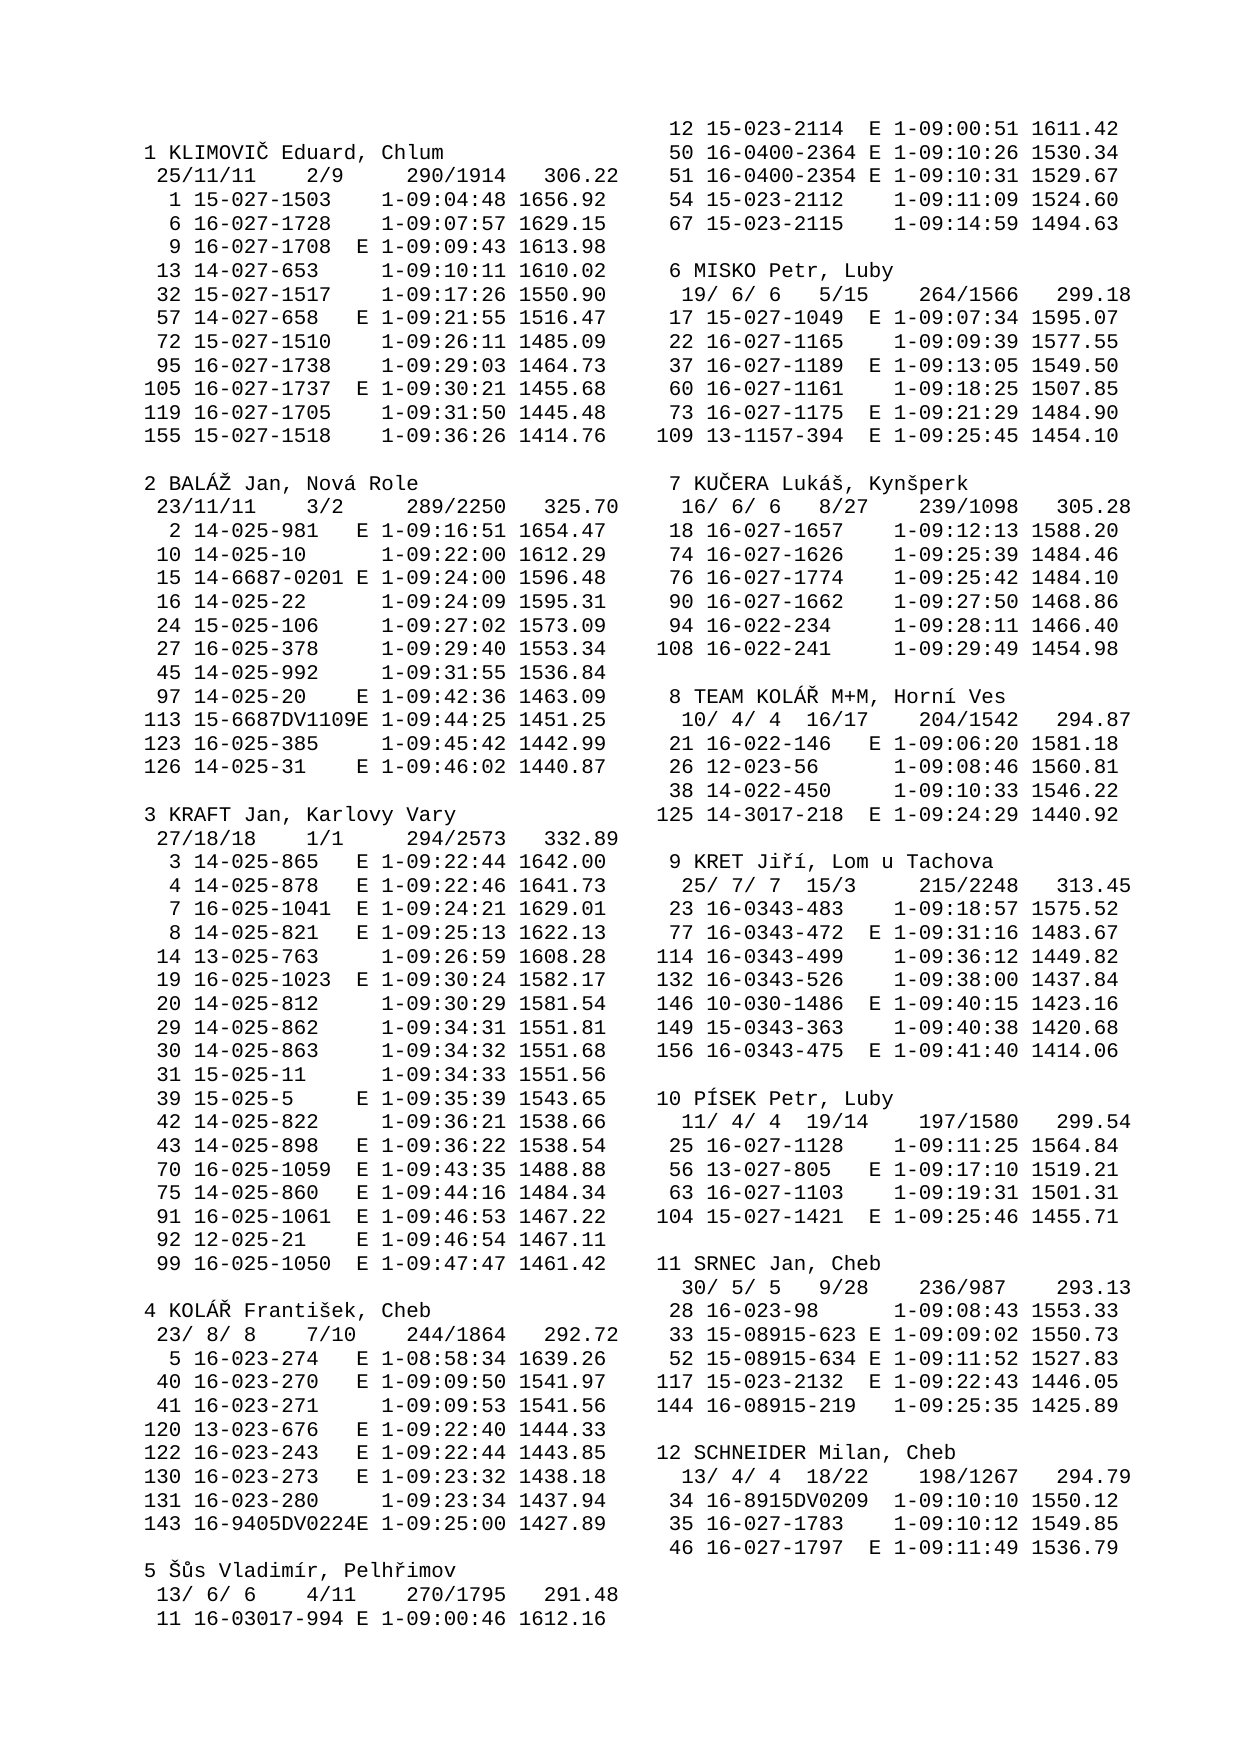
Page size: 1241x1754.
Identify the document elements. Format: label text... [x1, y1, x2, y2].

text 10 14-025-10 1-09:22:00 1612.29 74 16-027-1626 1-09:25:39 1484.46 [94, 544, 1151, 567]
text 16 14-025-22 1-09:24:09 1595.31 90 16-027-1662 1-09:27:50 1468.86 [94, 591, 1151, 615]
text 120 13-023-676 E 1-09:22:40 1444.33 [94, 1419, 1151, 1442]
text 2 BALÁŽ Jan, Nová Role 7 KUČERA Lukáš, Kynšperk [94, 473, 1151, 496]
text 32 15-027-1517 1-09:17:26 1550.90 19/ 6/ 6 5/15 264/1566 299.18 [94, 284, 1151, 307]
text 14 13-025-763 1-09:26:59 1608.28 114 16-0343-499 1-09:36:12 1449.82 [94, 946, 1151, 969]
text 9 16-027-1708 E 1-09:09:43 1613.98 [94, 236, 1151, 260]
text 143 16-9405DV0224E 1-09:25:00 1427.89 35 16-027-1783 1-09:10:12 1549.85 [94, 1513, 1151, 1537]
text 113 15-6687DV1109E 1-09:44:25 1451.25 10/ 4/ 4 16/17 204/1542 294.87 [94, 709, 1151, 733]
text 27/18/18 1/1 294/2573 332.89 [94, 827, 1151, 851]
text 131 16-023-280 1-09:23:34 1437.94 34 16-8915DV0209 1-09:10:10 1550.12 [94, 1489, 1151, 1513]
text 41 16-023-271 1-09:09:53 1541.56 144 16-08915-219 1-09:25:35 1425.89 [94, 1395, 1151, 1419]
text 130 16-023-273 E 1-09:23:32 1438.18 13/ 4/ 4 18/22 198/1267 294.79 [94, 1466, 1151, 1489]
text 25/11/11 2/9 290/1914 306.22 51 16-0400-2354 E 1-09:10:31 1529.67 [94, 165, 1151, 189]
text 38 14-022-450 1-09:10:33 1546.22 [94, 780, 1151, 804]
text 7 16-025-1041 E 1-09:24:21 1629.01 23 16-0343-483 1-09:18:57 1575.52 [94, 898, 1151, 922]
text 45 14-025-992 1-09:31:55 1536.84 [94, 662, 1151, 686]
text 126 14-025-31 E 1-09:46:02 1440.87 26 12-023-56 1-09:08:46 1560.81 [94, 757, 1151, 780]
text 19 16-025-1023 E 1-09:30:24 1582.17 132 16-0343-526 1-09:38:00 1437.84 [94, 969, 1151, 993]
text 13/ 6/ 6 4/11 270/1795 291.48 [94, 1584, 1151, 1608]
text 46 16-027-1797 E 1-09:11:49 1536.79 [94, 1537, 1151, 1561]
text 122 16-023-243 E 1-09:22:44 1443.85 12 SCHNEIDER Milan, Cheb [94, 1442, 1151, 1466]
text 70 16-025-1059 E 1-09:43:35 1488.88 56 13-027-805 E 1-09:17:10 1519.21 [94, 1158, 1151, 1182]
text 31 15-025-11 1-09:34:33 1551.56 [94, 1064, 1151, 1088]
text 95 16-027-1738 1-09:29:03 1464.73 37 16-027-1189 E 1-09:13:05 1549.50 [94, 354, 1151, 378]
text 91 16-025-1061 E 1-09:46:53 1467.22 104 15-027-1421 E 1-09:25:46 1455.71 [94, 1206, 1151, 1229]
text 29 14-025-862 1-09:34:31 1551.81 149 15-0343-363 1-09:40:38 1420.68 [94, 1017, 1151, 1040]
text 4 14-025-878 E 1-09:22:46 1641.73 25/ 7/ 7 15/3 215/2248 313.45 [94, 875, 1151, 898]
text 97 14-025-20 E 1-09:42:36 1463.09 8 TEAM KOLÁŘ M+M, Horní Ves [94, 686, 1151, 709]
text 20 14-025-812 1-09:30:29 1581.54 146 10-030-1486 E 1-09:40:15 1423.16 [94, 993, 1151, 1017]
text 27 16-025-378 1-09:29:40 1553.34 108 16-022-241 1-09:29:49 1454.98 [94, 638, 1151, 662]
text 39 15-025-5 E 1-09:35:39 1543.65 10 PÍSEK Petr, Luby [94, 1088, 1151, 1111]
text 123 16-025-385 1-09:45:42 1442.99 21 16-022-146 E 1-09:06:20 1581.18 [94, 733, 1151, 757]
text 72 15-027-1510 1-09:26:11 1485.09 22 16-027-1165 1-09:09:39 1577.55 [94, 331, 1151, 354]
text 3 14-025-865 E 1-09:22:44 1642.00 9 KRET Jiří, Lom u Tachova [94, 851, 1151, 875]
text 105 16-027-1737 E 1-09:30:21 1455.68 60 16-027-1161 1-09:18:25 1507.85 [94, 378, 1151, 402]
text 13 14-027-653 1-09:10:11 1610.02 6 MISKO Petr, Luby [94, 260, 1151, 284]
text 15 14-6687-0201 E 1-09:24:00 1596.48 76 16-027-1774 1-09:25:42 1484.10 [94, 567, 1151, 591]
text 40 16-023-270 E 1-09:09:50 1541.97 117 15-023-2132 E 1-09:22:43 1446.05 [94, 1371, 1151, 1395]
text 4 KOLÁŘ František, Cheb 28 16-023-98 1-09:08:43 1553.33 [94, 1300, 1151, 1324]
text 23/ 8/ 8 7/10 244/1864 292.72 33 15-08915-623 E 1-09:09:02 1550.73 [94, 1324, 1151, 1348]
text 1 15-027-1503 1-09:04:48 1656.92 54 15-023-2112 1-09:11:09 1524.60 [94, 189, 1151, 213]
text 43 14-025-898 E 1-09:36:22 1538.54 25 16-027-1128 1-09:11:25 1564.84 [94, 1135, 1151, 1158]
text 92 12-025-21 E 1-09:46:54 1467.11 [94, 1229, 1151, 1253]
text 30 14-025-863 1-09:34:32 1551.68 156 16-0343-475 E 1-09:41:40 1414.06 [94, 1040, 1151, 1064]
text 12 15-023-2114 E 1-09:00:51 1611.42 [94, 118, 1151, 142]
text 119 16-027-1705 1-09:31:50 1445.48 73 16-027-1175 E 1-09:21:29 1484.90 [94, 402, 1151, 426]
text 5 16-023-274 E 1-08:58:34 1639.26 52 15-08915-634 E 1-09:11:52 1527.83 [94, 1348, 1151, 1371]
text 2 14-025-981 E 1-09:16:51 1654.47 18 16-027-1657 1-09:12:13 1588.20 [94, 520, 1151, 544]
text 24 15-025-106 1-09:27:02 1573.09 94 16-022-234 1-09:28:11 1466.40 [94, 615, 1151, 638]
text 57 14-027-658 E 1-09:21:55 1516.47 17 15-027-1049 E 1-09:07:34 1595.07 [94, 307, 1151, 331]
text 155 15-027-1518 1-09:36:26 1414.76 109 13-1157-394 E 1-09:25:45 1454.10 [94, 426, 1151, 449]
text 3 KRAFT Jan, Karlovy Vary 125 14-3017-218 E 1-09:24:29 1440.92 [94, 804, 1151, 827]
text 5 Šůs Vladimír, Pelhřimov [94, 1561, 1151, 1584]
text 99 16-025-1050 E 1-09:47:47 1461.42 11 SRNEC Jan, Cheb [94, 1253, 1151, 1277]
text 11 16-03017-994 E 1-09:00:46 1612.16 [94, 1608, 1151, 1631]
text 23/11/11 3/2 289/2250 325.70 16/ 6/ 6 8/27 239/1098 305.28 [94, 496, 1151, 520]
text 8 14-025-821 E 1-09:25:13 1622.13 77 16-0343-472 E 1-09:31:16 1483.67 [94, 922, 1151, 946]
text 30/ 5/ 5 9/28 236/987 293.13 [94, 1277, 1151, 1300]
text 42 14-025-822 1-09:36:21 1538.66 11/ 4/ 4 19/14 197/1580 299.54 [94, 1111, 1151, 1135]
text 75 14-025-860 E 1-09:44:16 1484.34 63 16-027-1103 1-09:19:31 1501.31 [94, 1182, 1151, 1206]
text 1 KLIMOVIČ Eduard, Chlum 50 16-0400-2364 E 1-09:10:26 1530.34 [94, 142, 1151, 165]
text 6 16-027-1728 1-09:07:57 1629.15 67 15-023-2115 1-09:14:59 1494.63 [94, 213, 1151, 236]
